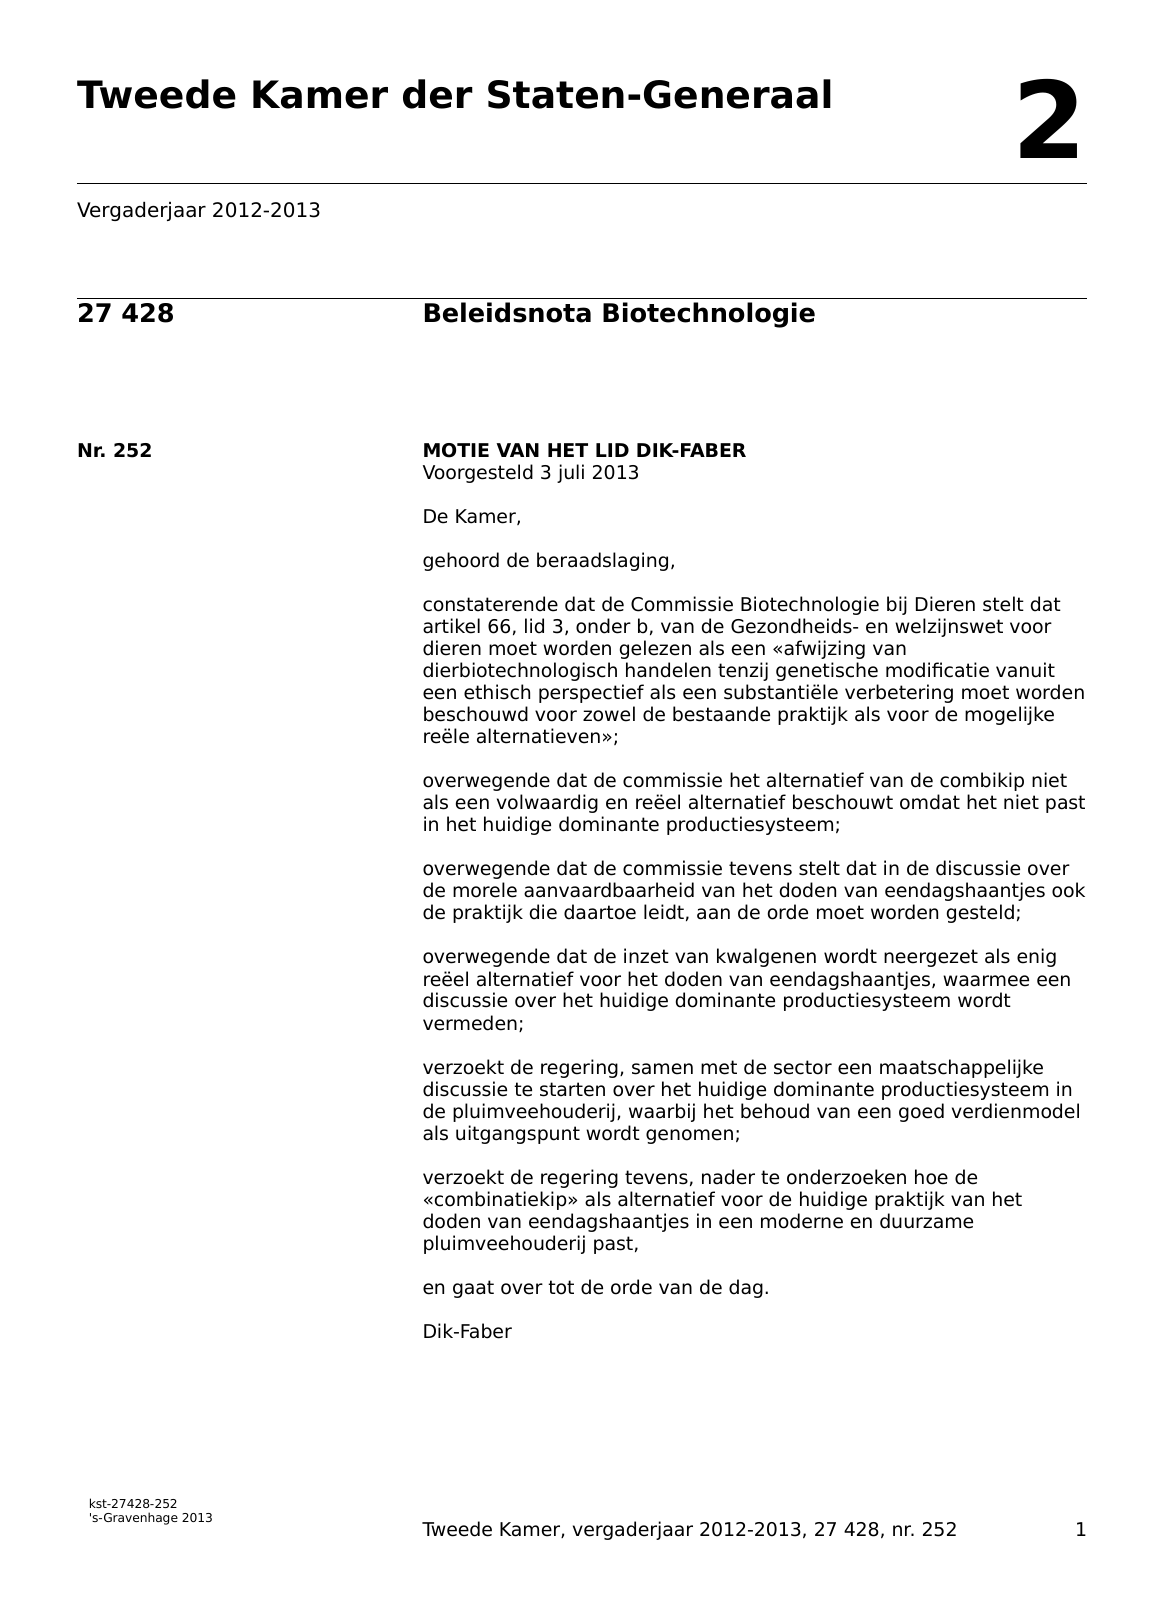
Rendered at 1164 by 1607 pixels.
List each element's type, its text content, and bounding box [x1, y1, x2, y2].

subtitle Nr. 252 MOTIE VAN HET LID DIK-FABER [77, 440, 1087, 462]
text kst-27428-252 [88, 1497, 323, 1511]
text gehoord de beraadslaging, [422, 550, 1087, 572]
text verzoekt de regering tevens, nader te onderzoeken hoe de «combinatiekip» als alternatief voor de huidige praktijk van het doden van eendagshaantjes in een moderne en duurzame pluimveehouderij past, [422, 1167, 1087, 1254]
text Dik-Faber [422, 1321, 1087, 1343]
text constaterende dat de Commissie Biotechnologie bij Dieren stelt dat artikel 66, lid 3, onder b, van de Gezondheids- en welzijnswet voor dieren moet worden gelezen als een «afwijzing van dierbiotechnologisch handelen tenzij genetische modificatie vanuit een ethisch perspectief als een substantiële verbetering moet worden beschouwd voor zowel de bestaande praktijk als voor de mogelijke reële alternatieven»; [422, 594, 1087, 748]
text De Kamer, [422, 506, 1087, 528]
table_cell Vergaderjaar 2012-2013 [77, 184, 1087, 298]
text overwegende dat de commissie tevens stelt dat in de discussie over de morele aanvaardbaarheid van het doden van eendagshaantjes ook de praktijk die daartoe leidt, aan de orde moet worden gesteld; [422, 858, 1087, 924]
text 's-Gravenhage 2013 [88, 1511, 323, 1525]
subtitle 27 428 Beleidsnota Biotechnologie [77, 299, 1087, 329]
text verzoekt de regering, samen met de sector een maatschappelijke discussie te starten over het huidige dominante productiesysteem in de pluimveehouderij, waarbij het behoud van een goed verdienmodel als uitgangspunt wordt genomen; [422, 1057, 1087, 1144]
text en gaat over tot de orde van de dag. [422, 1277, 1087, 1299]
text overwegende dat de inzet van kwalgenen wordt neergezet als enig reëel alternatief voor het doden van eendagshaantjes, waarmee een discussie over het huidige dominante productiesysteem wordt vermeden; [422, 946, 1087, 1034]
text Voorgesteld 3 juli 2013 [422, 462, 1087, 484]
text overwegende dat de commissie het alternatief van de combikip niet als een volwaardig en reëel alternatief beschouwt omdat het niet past in het huidige dominante productiesysteem; [422, 770, 1087, 836]
table_header 2 [886, 59, 1087, 183]
table_header Tweede Kamer der Staten-Generaal [77, 59, 886, 183]
